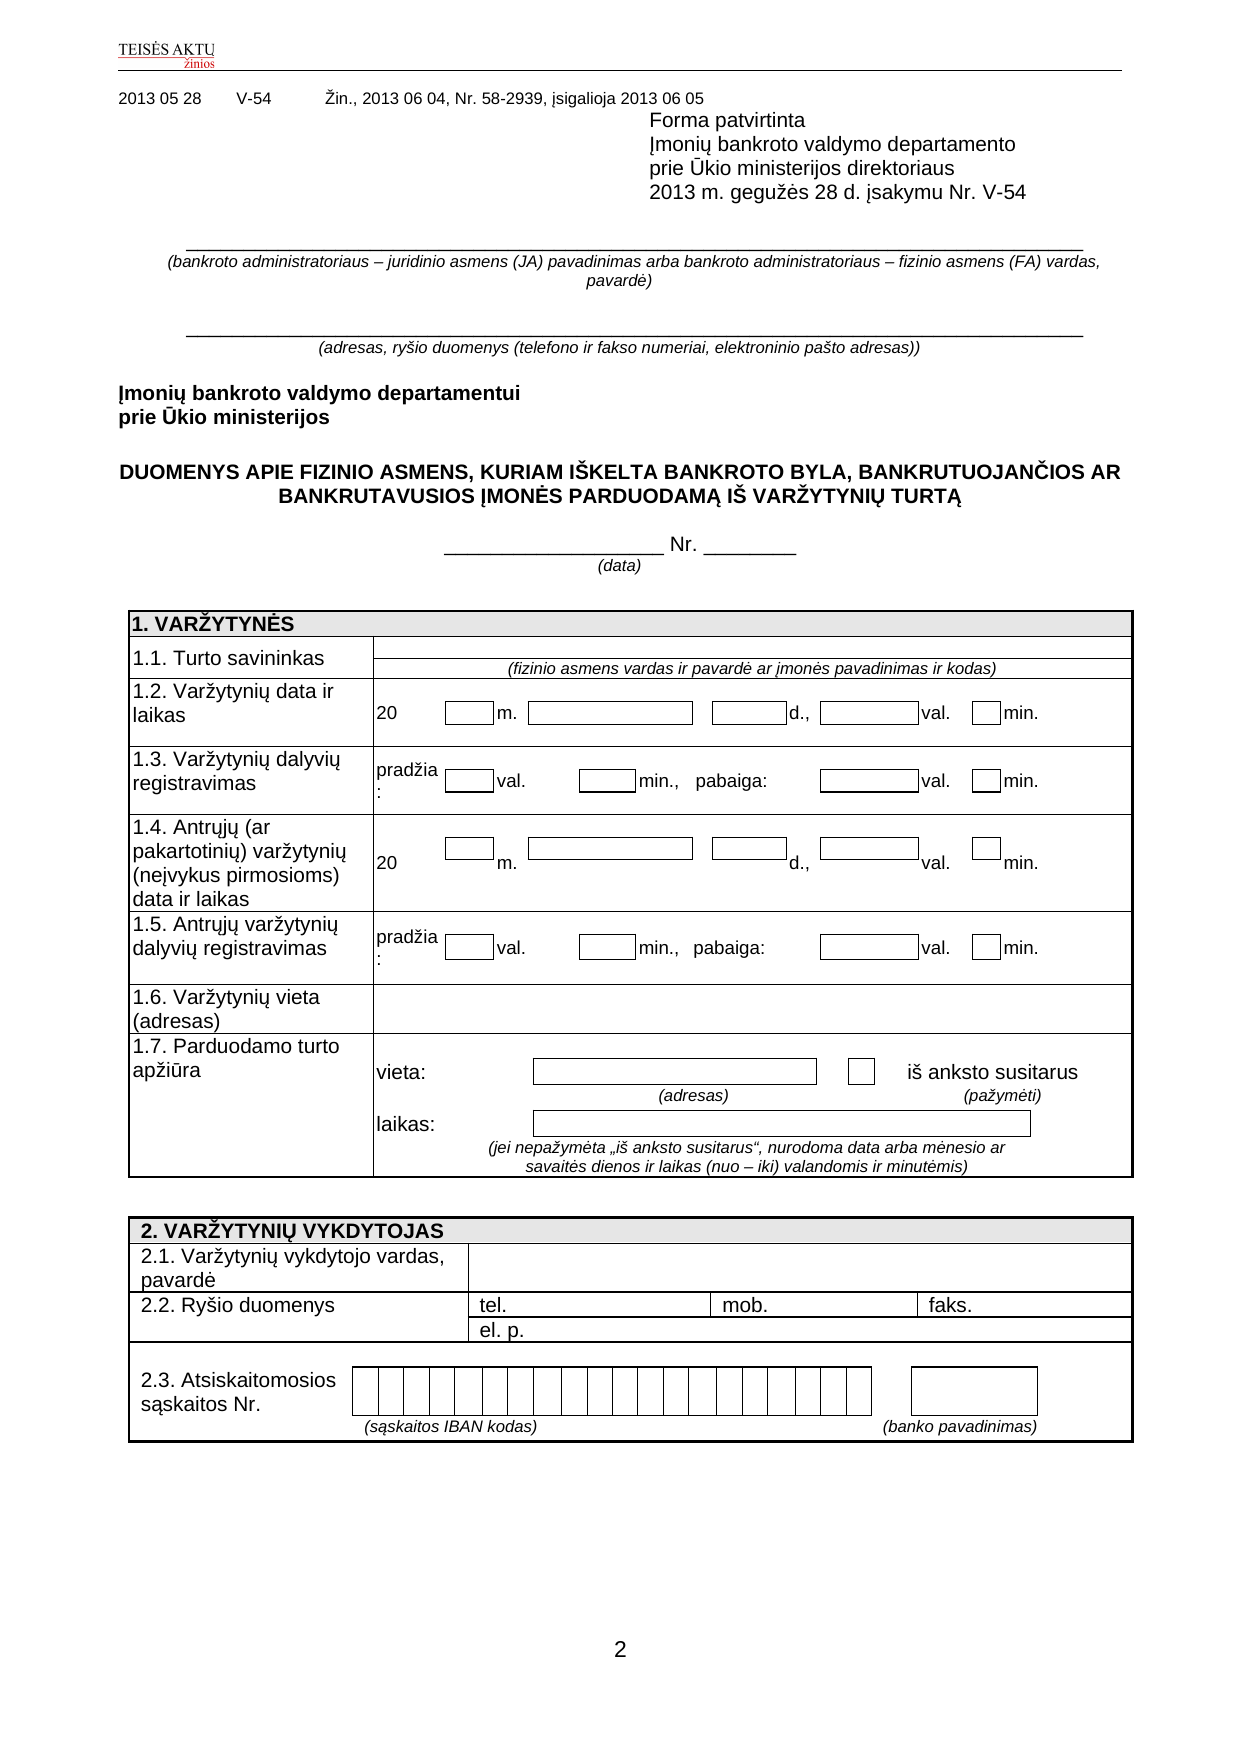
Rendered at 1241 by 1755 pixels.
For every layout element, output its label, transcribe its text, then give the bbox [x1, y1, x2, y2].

table_cell val. [494, 747, 580, 814]
table_cell [446, 770, 493, 791]
table_cell pradžia: [374, 912, 446, 983]
table_cell m. [494, 815, 528, 911]
table_cell [580, 747, 635, 769]
table_cell [528, 860, 692, 911]
table_cell 1.6. Varžytynių vieta (adresas) [130, 985, 373, 1032]
table_cell [984, 1293, 1131, 1316]
table_cell [580, 935, 635, 958]
table_cell [973, 815, 1000, 837]
table_cell [379, 1368, 403, 1415]
table_cell vieta: [374, 1058, 533, 1083]
table_cell 20 [374, 679, 446, 746]
table_cell [534, 1111, 1030, 1136]
table_cell [713, 702, 786, 723]
text 2013 05 28 V-54 Žin., 2013 06 04, Nr. 58-2939, įsigalioja 2013 06 05 [118, 89, 1122, 108]
table_cell [613, 1368, 637, 1415]
table_cell [588, 1368, 612, 1415]
table_cell 2.3. Atsiskaitomosios sąskaitos Nr. [130, 1366, 352, 1415]
table_cell [713, 815, 786, 837]
table_cell [374, 637, 786, 658]
table_cell tel. [469, 1293, 557, 1316]
table_cell [743, 1368, 767, 1415]
table_cell [821, 793, 918, 814]
table_cell val. [918, 747, 973, 814]
table_header 1. VARŽYTYNĖS [130, 612, 1131, 636]
table_cell [528, 815, 692, 837]
table_cell val. [918, 815, 973, 911]
table_cell [430, 1368, 454, 1415]
table_cell min. [1000, 815, 1131, 911]
table_cell [446, 747, 494, 769]
table_cell [446, 838, 493, 859]
table_cell [689, 1368, 716, 1415]
table_cell [817, 1058, 848, 1083]
table_cell [130, 1415, 353, 1440]
table_cell [529, 702, 692, 723]
table_cell 1.5. Antrųjų varžytynių dalyvių registravimas [130, 912, 373, 983]
table_cell [973, 747, 1000, 769]
table_cell [446, 912, 494, 933]
table_cell [973, 912, 1000, 933]
text prie Ūkio ministerijos [118, 405, 1122, 429]
table_cell [580, 793, 635, 814]
table_cell min. [1000, 912, 1131, 983]
table_cell [973, 679, 1000, 701]
table_cell 1.4. Antrųjų (ar pakartotinių) varžytynių (neįvykus pirmosioms) data ir laikas [130, 815, 373, 911]
table_cell el. p. [469, 1318, 557, 1341]
table_cell d., [786, 815, 821, 911]
table_cell [796, 1368, 820, 1415]
table_cell [821, 725, 918, 746]
table_cell faks. [918, 1293, 984, 1316]
table_cell [713, 679, 786, 701]
table_cell (sąskaitos IBAN kodas) [353, 1416, 871, 1440]
table_cell min. [1000, 747, 1131, 814]
table_cell [973, 860, 1000, 911]
table_cell val. [918, 912, 973, 983]
table_cell [821, 960, 918, 983]
table_cell [353, 1368, 378, 1415]
table_cell [374, 985, 1131, 1032]
table_cell [557, 1318, 1131, 1341]
table_cell [508, 1368, 533, 1415]
table_cell [973, 960, 1000, 983]
text (bankroto administratoriaus – juridinio asmens (JA) pavadinimas arba bankroto administratoriaus – fizinio asmens (FA) vardas, pavardė) [118, 252, 1122, 290]
table_cell 1.1. Turto savininkas [130, 637, 373, 678]
table_cell [821, 1368, 846, 1415]
table_cell [580, 770, 635, 791]
table_cell [692, 679, 712, 746]
table_cell [713, 838, 786, 859]
table_cell [529, 838, 692, 859]
table_cell [713, 725, 786, 746]
table_cell [374, 1084, 533, 1109]
text DUOMENYS APIE FIZINIO ASMENS, KURIAM IŠKELTA BANKROTO BYLA, BANKRUTUOJANČIOS AR BANKRUTAVUSIOS ĮMONĖS PARDUODAMĄ IŠ VARŽYTYNIŲ TURTĄ ___________________ Nr. ________ (data) [118, 460, 1122, 575]
text (adresas, ryšio duomenys (telefono ir fakso numeriai, elektroninio pašto adresas)) [118, 338, 1122, 357]
table_cell iš anksto susitarus [875, 1058, 1131, 1083]
table_cell pradžia: [374, 747, 446, 814]
table_cell [973, 793, 1000, 814]
table_cell [374, 1034, 1131, 1057]
table_cell [534, 1059, 816, 1083]
table_cell min. [1000, 679, 1131, 746]
table_cell m. [494, 679, 528, 746]
table_cell 20 [374, 815, 446, 911]
table_cell [973, 770, 1000, 791]
table_cell [446, 725, 494, 746]
table_cell (jei nepažymėta „iš anksto susitarus“, nurodoma data arba mėnesio ar savaitės dienos ir laikas (nuo – iki) valandomis ir minutėmis) [374, 1136, 1131, 1176]
table_cell 1.2. Varžytynių data ir laikas [130, 679, 373, 746]
table_cell [912, 1368, 1037, 1415]
table_cell (pažymėti) [844, 1084, 1131, 1109]
table_cell [446, 793, 494, 814]
table_cell [404, 1368, 429, 1415]
text _ [118, 228, 1122, 252]
table_cell [534, 1368, 561, 1415]
table_cell [692, 815, 712, 911]
text Forma patvirtinta Įmonių bankroto valdymo departamento prie Ūkio ministerijos direktoriaus 2013 m. gegužės 28 d. įsakymu Nr. V-54 [649, 108, 1122, 204]
table_cell [483, 1368, 507, 1415]
table_cell [821, 679, 918, 701]
table_cell [821, 815, 918, 837]
table_cell [528, 679, 692, 701]
table_cell 1.7. Parduodamo turto apžiūra [130, 1034, 373, 1176]
table_cell [1038, 1366, 1131, 1415]
table_cell [847, 1368, 871, 1415]
table_cell [528, 725, 692, 746]
table_cell [821, 747, 918, 769]
table_cell [446, 935, 493, 958]
table_cell [580, 960, 635, 983]
table_cell [821, 702, 918, 723]
text _ [118, 314, 1122, 338]
table_cell laikas: [374, 1110, 533, 1136]
table_cell [638, 1368, 663, 1415]
table_cell val. [918, 679, 973, 746]
table_cell val. [494, 912, 580, 983]
table_cell [973, 725, 1000, 746]
table_cell [446, 679, 494, 701]
table_cell [717, 1368, 742, 1415]
table_cell [446, 815, 494, 837]
table_cell [130, 1343, 1131, 1366]
table_cell 2.2. Ryšio duomenys [130, 1293, 468, 1341]
table_cell (banko pavadinimas) [871, 1415, 1131, 1440]
table_cell [768, 1368, 795, 1415]
table_cell [821, 770, 918, 791]
table_cell [580, 912, 635, 933]
table_cell [1031, 1110, 1131, 1136]
table_cell min., [635, 747, 692, 814]
table_cell [849, 1059, 874, 1083]
table_cell d., [786, 679, 821, 746]
table_header 2. Varžytynių vykdytojas [130, 1219, 1131, 1242]
table_cell mob. [711, 1293, 787, 1316]
table_cell min., [635, 912, 692, 983]
table_cell [446, 702, 493, 723]
table_cell [973, 702, 1000, 723]
table_cell [562, 1368, 587, 1415]
table_cell [664, 1368, 688, 1415]
table_cell [973, 935, 1000, 958]
table_cell [872, 1366, 911, 1415]
table_cell (adresas) [533, 1084, 844, 1109]
table_cell [713, 860, 786, 911]
table_cell [821, 935, 918, 958]
table_cell [455, 1368, 482, 1415]
table_cell (fizinio asmens vardas ir pavardė ar įmonės pavadinimas ir kodas) [374, 659, 1131, 678]
table_cell [821, 860, 918, 911]
table_cell [557, 1293, 710, 1316]
table_cell [469, 1244, 1131, 1291]
text Įmonių bankroto valdymo departamentui [118, 381, 1122, 405]
table_cell [446, 960, 494, 983]
table_cell [788, 1293, 917, 1316]
table_cell pabaiga: [692, 747, 821, 814]
table_cell [821, 838, 918, 859]
table_cell [446, 860, 494, 911]
table_cell [973, 838, 1000, 859]
table_cell [821, 912, 918, 933]
table_cell pabaiga: [692, 912, 821, 983]
table_cell [786, 637, 1131, 658]
table_cell 1.3. Varžytynių dalyvių registravimas [130, 747, 373, 814]
